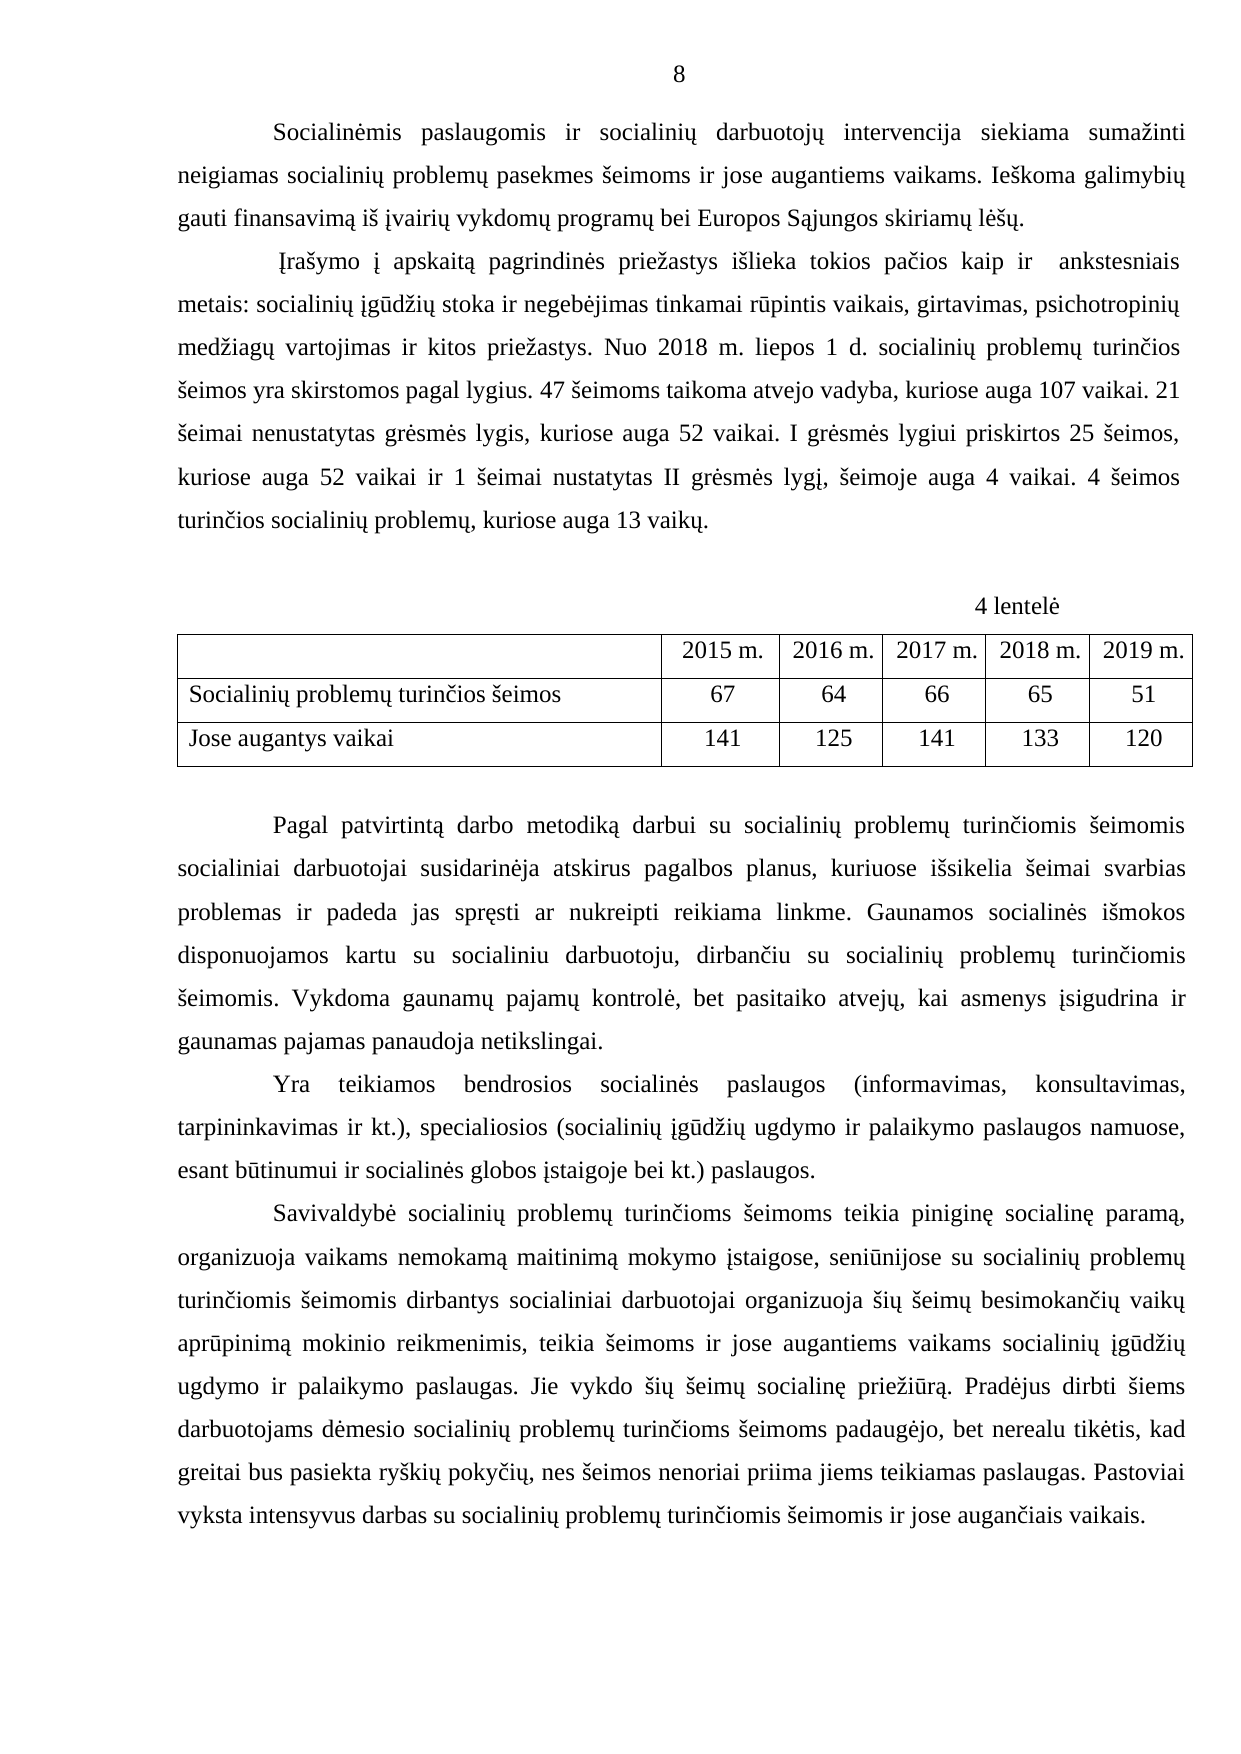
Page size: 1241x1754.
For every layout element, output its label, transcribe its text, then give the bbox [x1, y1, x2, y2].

text 4 lentelė [177, 591, 1187, 620]
table_cell 141 [883, 723, 985, 766]
table_header [178, 635, 661, 678]
table_cell 66 [883, 679, 985, 722]
table_cell 120 [1090, 723, 1192, 766]
table_cell 67 [662, 679, 779, 722]
table_cell 51 [1090, 679, 1192, 722]
table_cell 141 [662, 723, 779, 766]
table_cell 125 [780, 723, 882, 766]
table_header 2016 m. [780, 635, 882, 678]
table_header 2015 m. [662, 635, 779, 678]
text Savivaldybė socialinių problemų turinčioms šeimoms teikia piniginę socialinę paramą, organizuoja vaikams nemokamą maitinimą mokymo įstaigose, seniūnijose su socialinių problemų turinčiomis šeimomis dirbantys socialiniai darbuotojai organizuoja šių šeimų besimokančių vaikų aprūpinimą mokinio reikmenimis, teikia šeimoms ir jose augantiems vaikams socialinių įgūdžių ugdymo ir palaikymo paslaugas. Jie vykdo šių šeimų socialinę priežiūrą. Pradėjus dirbti šiems darbuotojams dėmesio socialinių problemų turinčioms šeimoms padaugėjo, bet nerealu tikėtis, kad greitai bus pasiekta ryškių pokyčių, nes šeimos nenoriai priima jiems teikiamas paslaugas. Pastoviai vyksta intensyvus darbas su socialinių problemų turinčiomis šeimomis ir jose augančiais vaikais. [177, 1198, 1187, 1529]
text Yra teikiamos bendrosios socialinės paslaugos (informavimas, konsultavimas, tarpininkavimas ir kt.), specialiosios (socialinių įgūdžių ugdymo ir palaikymo paslaugos namuose, esant būtinumui ir socialinės globos įstaigoje bei kt.) paslaugos. [177, 1069, 1187, 1184]
table_cell 65 [986, 679, 1089, 722]
table_header 2019 m. [1090, 635, 1192, 678]
table_cell 133 [986, 723, 1089, 766]
table_cell 64 [780, 679, 882, 722]
text Socialinėmis paslaugomis ir socialinių darbuotojų intervencija siekiama sumažinti neigiamas socialinių problemų pasekmes šeimoms ir jose augantiems vaikams. Ieškoma galimybių gauti finansavimą iš įvairių vykdomų programų bei Europos Sąjungos skiriamų lėšų. [177, 117, 1187, 232]
table_cell Jose augantys vaikai [178, 723, 661, 766]
table_cell Socialinių problemų turinčios šeimos [178, 679, 661, 722]
table_header 2017 m. [883, 635, 985, 678]
text Įrašymo į apskaitą pagrindinės priežastys išlieka tokios pačios kaip ir ankstesniais metais: socialinių įgūdžių stoka ir negebėjimas tinkamai rūpintis vaikais, girtavimas, psichotropinių medžiagų vartojimas ir kitos priežastys. Nuo 2018 m. liepos 1 d. socialinių problemų turinčios šeimos yra skirstomos pagal lygius. 47 šeimoms taikoma atvejo vadyba, kuriose auga 107 vaikai. 21 šeimai nenustatytas grėsmės lygis, kuriose auga 52 vaikai. I grėsmės lygiui priskirtos 25 šeimos, kuriose auga 52 vaikai ir 1 šeimai nustatytas II grėsmės lygį, šeimoje auga 4 vaikai. 4 šeimos turinčios socialinių problemų, kuriose auga 13 vaikų. [177, 246, 1181, 533]
table_header 2018 m. [986, 635, 1089, 678]
text Pagal patvirtintą darbo metodiką darbui su socialinių problemų turinčiomis šeimomis socialiniai darbuotojai susidarinėja atskirus pagalbos planus, kuriuose išsikelia šeimai svarbias problemas ir padeda jas spręsti ar nukreipti reikiama linkme. Gaunamos socialinės išmokos disponuojamos kartu su socialiniu darbuotoju, dirbančiu su socialinių problemų turinčiomis šeimomis. Vykdoma gaunamų pajamų kontrolė, bet pasitaiko atvejų, kai asmenys įsigudrina ir gaunamas pajamas panaudoja netikslingai. [177, 810, 1187, 1055]
